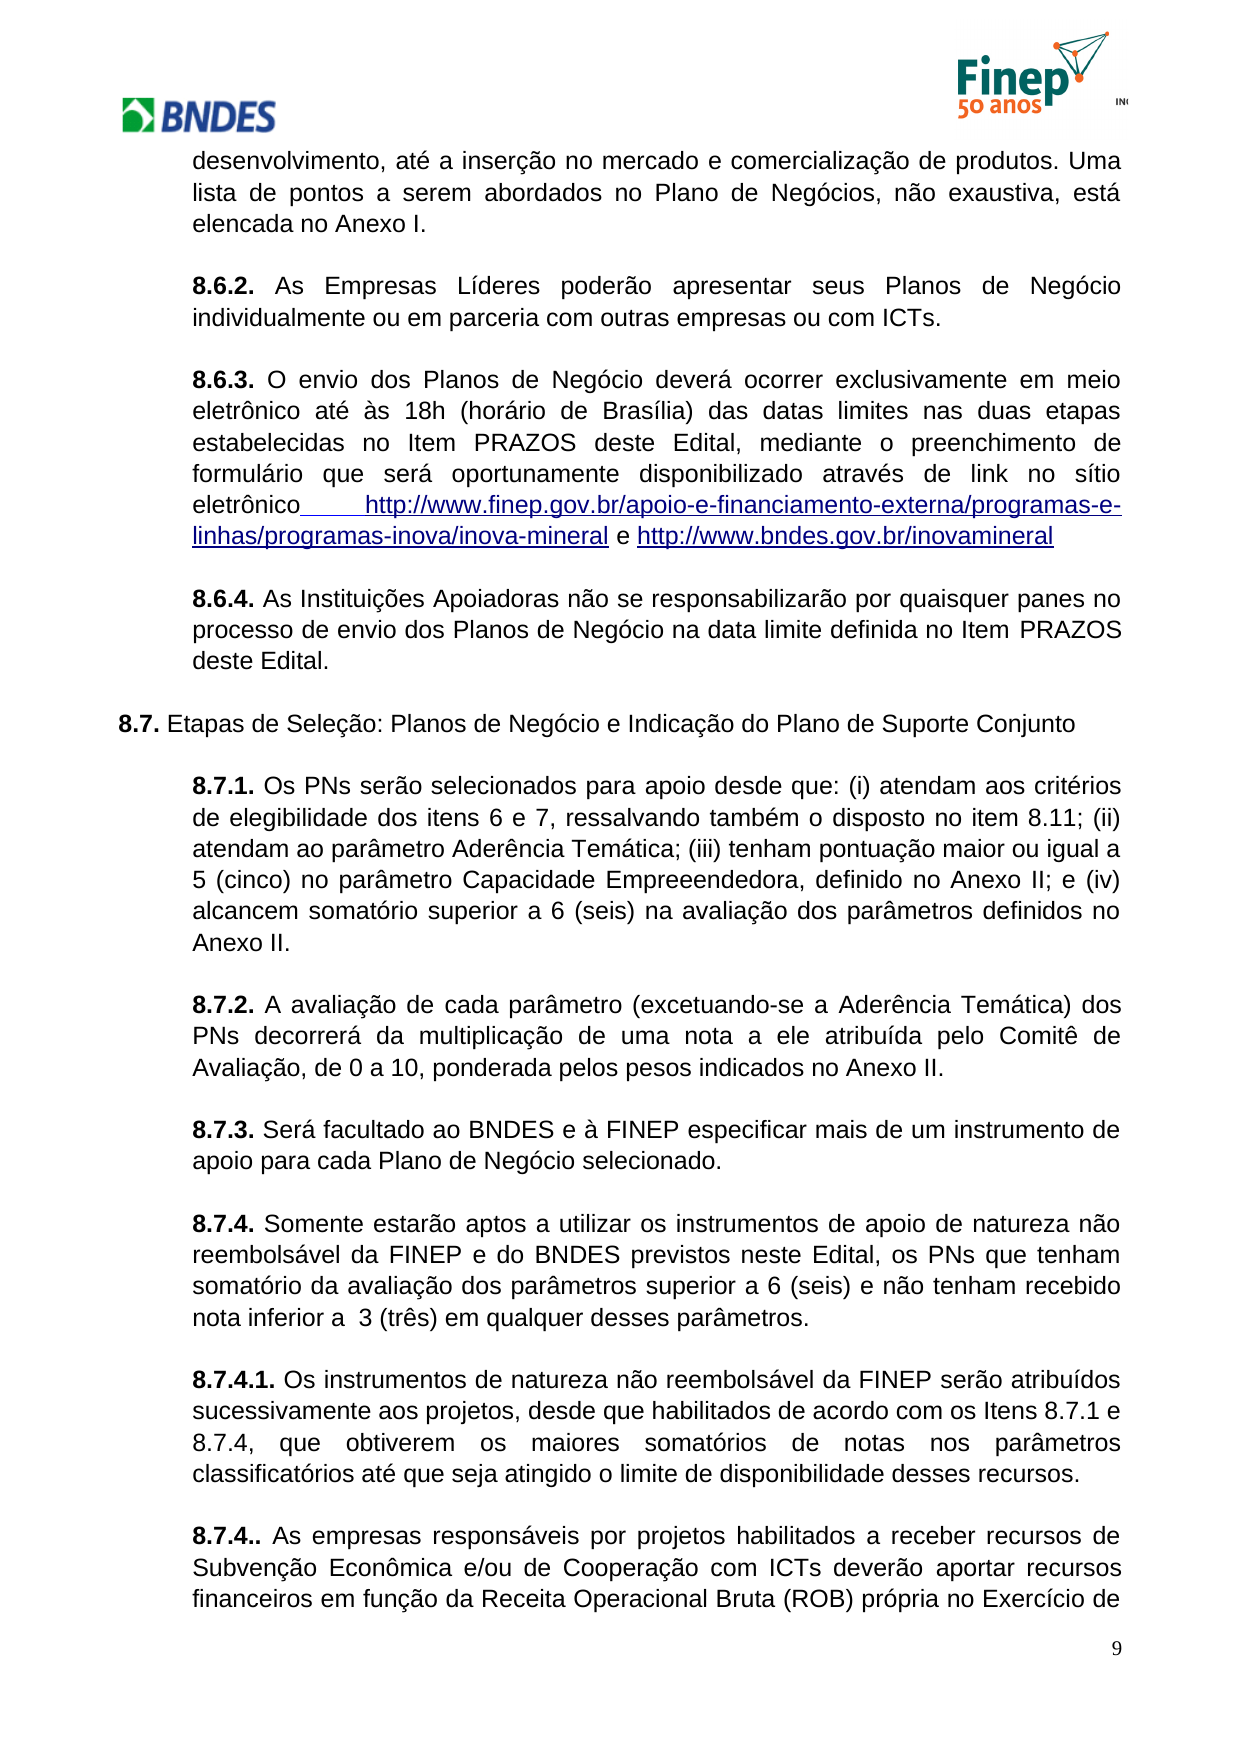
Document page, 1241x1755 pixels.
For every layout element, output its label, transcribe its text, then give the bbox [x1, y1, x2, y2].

text 8.6.2. As Empresas Líderes poderão apresentar seus Planos de Negócio individualmente ou em parceria com outras empresas ou com ICTs. [192, 270, 1122, 332]
text 8.6.4. As Instituições Apoiadoras não se responsabilizarão por quaisquer panes no processo de envio dos Planos de Negócio na data limite definida no Item 9 deste Edital. [192, 582, 1122, 676]
text 8.7.2. A avaliação de cada parâmetro (excetuando-se a Aderência Temática) dos PNs decorrerá da multiplicação de uma nota a ele atribuída pelo Comitê de Avaliação, de 0 a 10, ponderada pelos pesos indicados no Anexo II. [192, 988, 1122, 1082]
text 8.7.4.1. Os instrumentos de natureza não reembolsável da FINEP serão atribuídos sucessivamente aos projetos, desde que habilitados de acordo com os Itens 8.7.1 e 8.7.4, que obtiverem os maiores somatórios de notas nos parâmetros classificatórios até que seja atingido o limite de disponibilidade desses recursos. [192, 1363, 1122, 1488]
text 8.7. Etapas de Seleção: Planos de Negócio e Indicação do Plano de Suporte Conjunto [118, 707, 1122, 738]
text 8.7.4.. As empresas responsáveis por projetos habilitados a receber recursos de Subvenção Econômica e/ou de Cooperação com ICTs deverão aportar recursos financeiros em função da Receita Operacional Bruta (ROB) própria no Exercício de [192, 1520, 1122, 1613]
text 8.6.3. O envio dos Planos de Negócio deverá ocorrer exclusivamente em meio eletrônico até às 18h (horário de Brasília) das datas limites nas duas etapas estabelecidas no Item 9 deste Edital, mediante o preenchimento de formulário que será oportunamente disponibilizado através de link no sítio eletrônico http://www.finep.gov.br/apoio-e-financiamento-externa/programas-e-linhas/programas-inova/inova-mineral e http://www.bndes.gov.br/inovamineral [192, 363, 1122, 551]
text desenvolvimento, até a inserção no mercado e comercialização de produtos. Uma lista de pontos a serem abordados no Plano de Negócios, não exaustiva, está elencada no Anexo I. [192, 145, 1122, 238]
text 8.7.4. Somente estarão aptos a utilizar os instrumentos de apoio de natureza não reembolsável da FINEP e do BNDES previstos neste Edital, os PNs que tenham somatório da avaliação dos parâmetros superior a 6 (seis) e não tenham recebido nota inferior a 3 (três) em qualquer desses parâmetros. [192, 1207, 1122, 1332]
text 8.7.3. Será facultado ao BNDES e à FINEP especificar mais de um instrumento de apoio para cada Plano de Negócio selecionado. [192, 1113, 1122, 1176]
text 8.7.1. Os PNs serão selecionados para apoio desde que: (i) atendam aos critérios de elegibilidade dos itens 6 e 7, ressalvando também o disposto no item 8.11; (ii) atendam ao parâmetro Aderência Temática; (iii) tenham pontuação maior ou igual a 5 (cinco) no parâmetro Capacidade Empreeendedora, definido no Anexo II; e (iv) alcancem somatório superior a 6 (seis) na avaliação dos parâmetros definidos no Anexo II. [192, 770, 1122, 957]
